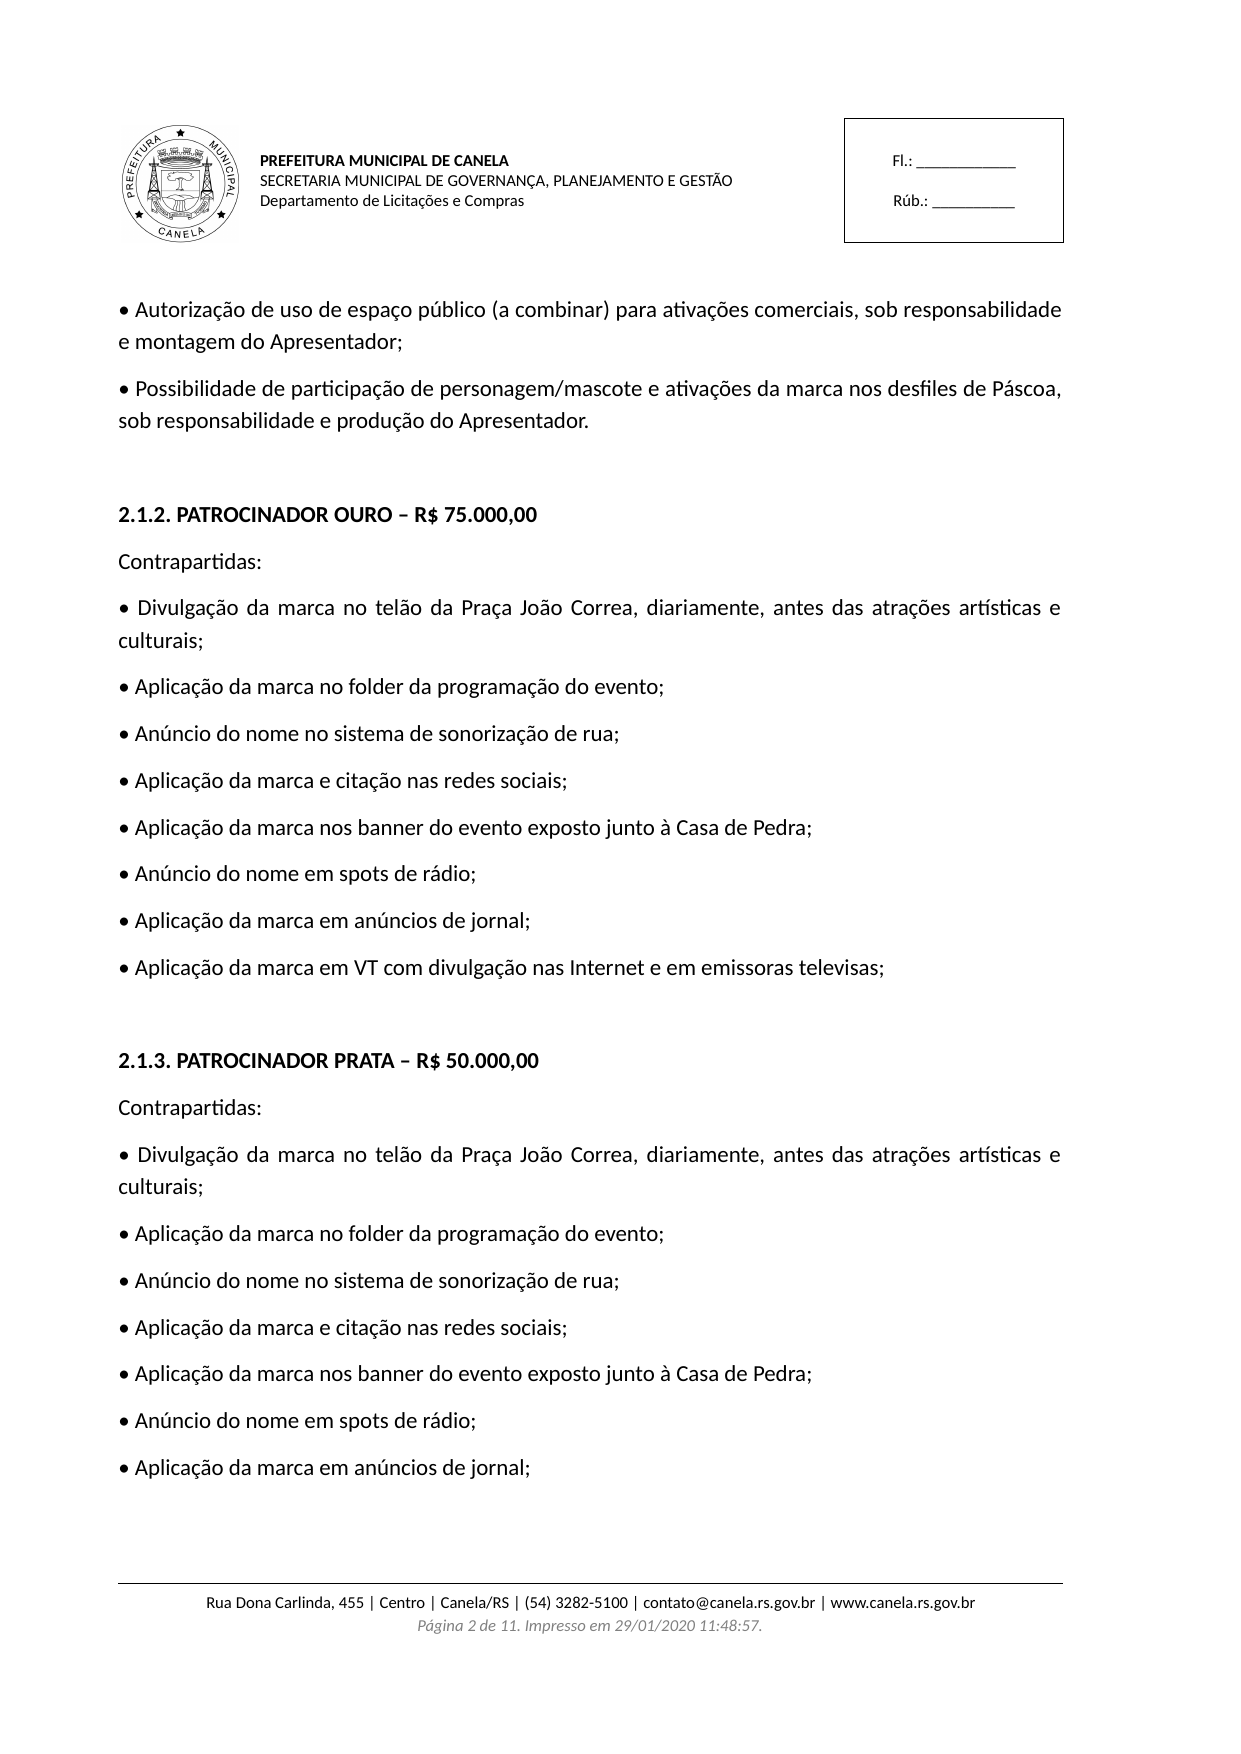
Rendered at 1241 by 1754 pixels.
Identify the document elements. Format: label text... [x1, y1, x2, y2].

text Contrapartidas: [118, 547, 1063, 575]
text • Anúncio do nome em spots de rádio; [118, 1406, 1063, 1434]
text 2.1.2. PATROCINADOR OURO – R$ 75.000,00 [118, 500, 1063, 528]
picture [121, 125, 240, 243]
text • Autorização de uso de espaço público (a combinar) para ativações comerciais, sob responsabilidade e montagem do Apresentador; [118, 295, 1063, 356]
text • Divulgação da marca no telão da Praça João Correa, diariamente, antes das atrações artísticas e culturais; [118, 1140, 1063, 1200]
text • Aplicação da marca no folder da programação do evento; [118, 1219, 1063, 1247]
text 2.1.3. PATROCINADOR PRATA – R$ 50.000,00 [118, 1047, 1063, 1075]
text • Possibilidade de participação de personagem/mascote e ativações da marca nos desfiles de Páscoa, sob responsabilidade e produção do Apresentador. [118, 374, 1063, 434]
text • Divulgação da marca no telão da Praça João Correa, diariamente, antes das atrações artísticas e culturais; [118, 593, 1063, 654]
text • Aplicação da marca no folder da programação do evento; [118, 672, 1063, 701]
text • Aplicação da marca e citação nas redes sociais; [118, 1313, 1063, 1341]
text • Anúncio do nome em spots de rádio; [118, 859, 1063, 888]
text • Anúncio do nome no sistema de sonorização de rua; [118, 1266, 1063, 1294]
text • Aplicação da marca nos banner do evento exposto junto à Casa de Pedra; [118, 1359, 1063, 1387]
text • Aplicação da marca e citação nas redes sociais; [118, 766, 1063, 794]
text • Aplicação da marca em anúncios de jornal; [118, 906, 1063, 934]
text • Aplicação da marca em anúncios de jornal; [118, 1453, 1063, 1481]
text • Aplicação da marca nos banner do evento exposto junto à Casa de Pedra; [118, 813, 1063, 841]
text • Aplicação da marca em VT com divulgação nas Internet e em emissoras televisas; [118, 953, 1063, 981]
text • Anúncio do nome no sistema de sonorização de rua; [118, 719, 1063, 747]
text Contrapartidas: [118, 1093, 1063, 1121]
